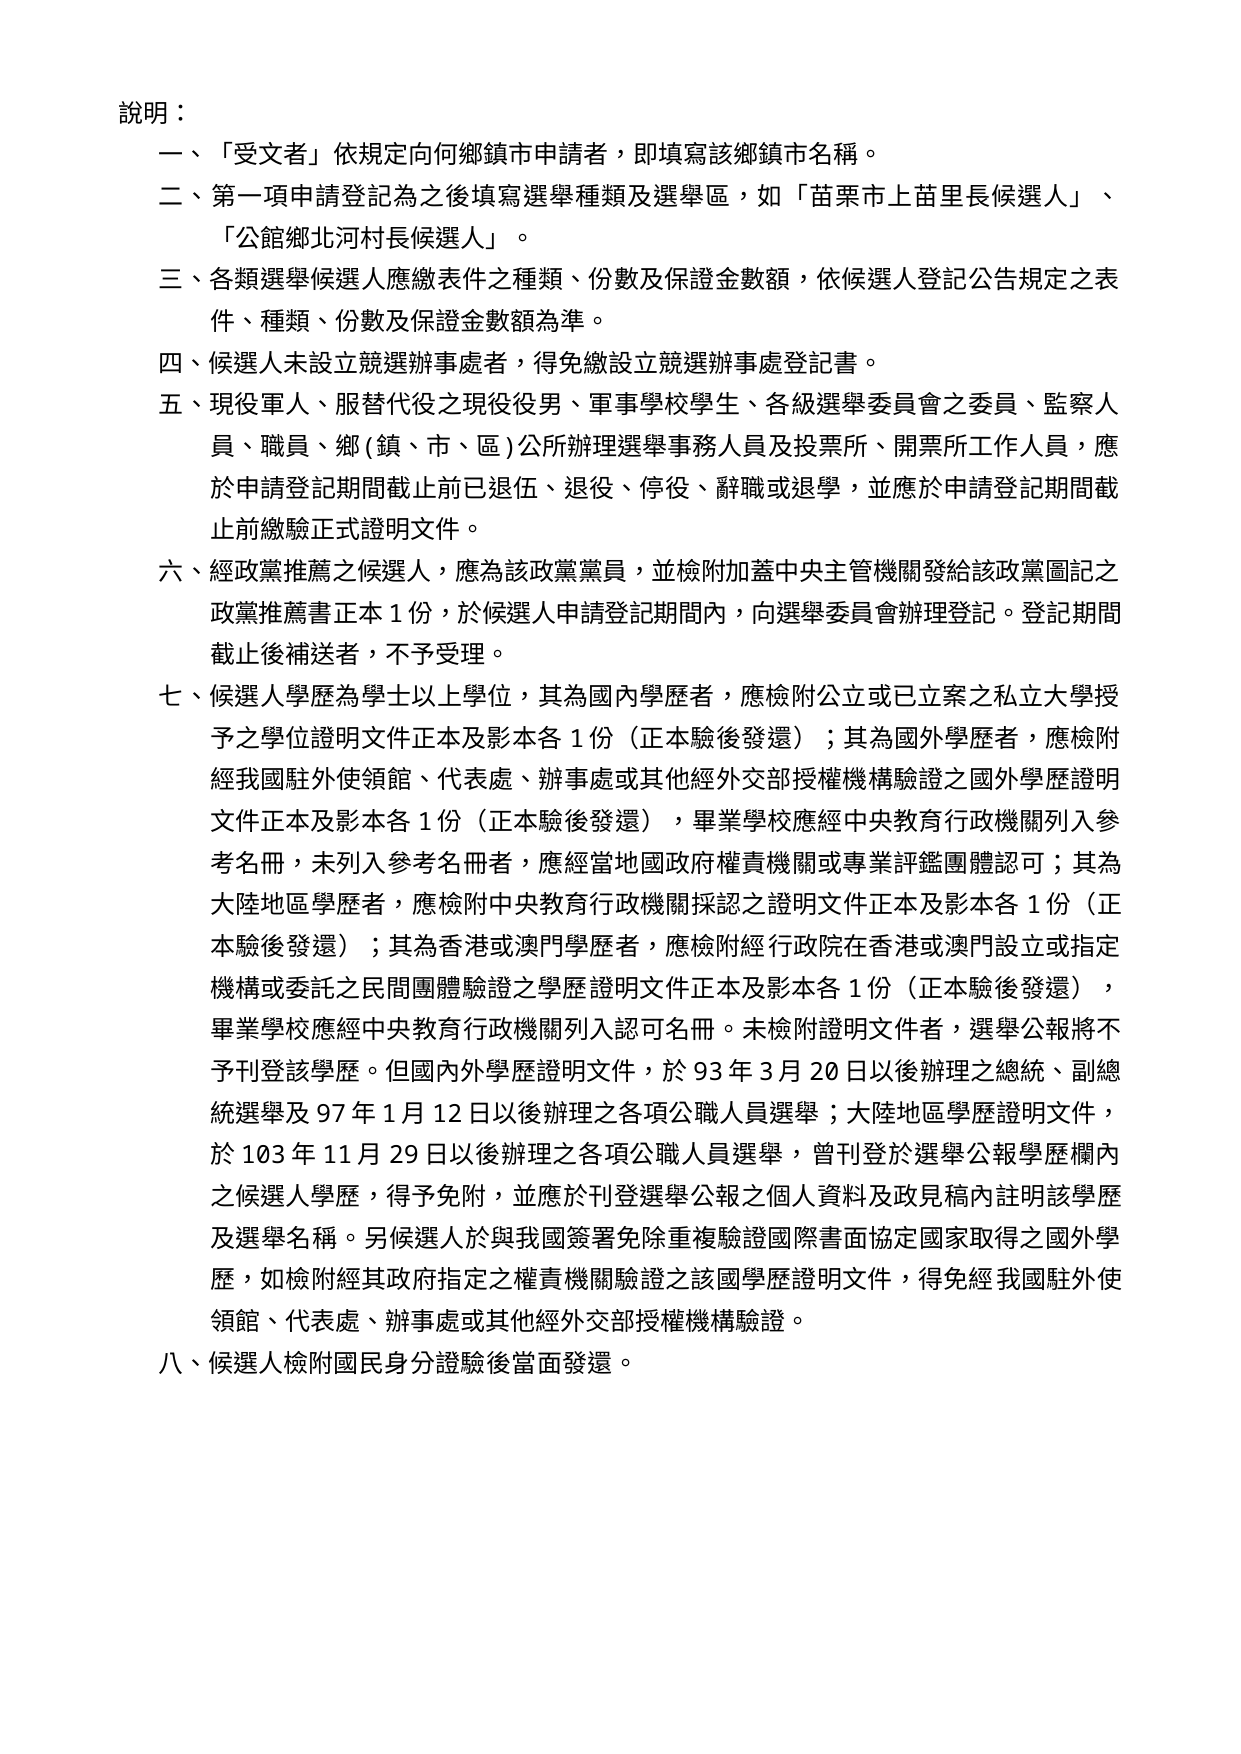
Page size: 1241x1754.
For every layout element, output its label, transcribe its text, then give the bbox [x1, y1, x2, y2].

text 說明： [118, 89, 1122, 130]
text 三、各類選舉候選人應繳表件之種類、份數及保證金數額，依候選人登記公告規定之表件、種類、份數及保證金數額為準。 [159, 255, 1122, 339]
text 八、候選人檢附國民身分證驗後當面發還。 [159, 1339, 1122, 1380]
text 四、候選人未設立競選辦事處者，得免繳設立競選辦事處登記書。 [159, 339, 1122, 380]
text 五、現役軍人、服替代役之現役役男、軍事學校學生、各級選舉委員會之委員、監察人員、職員、鄉(鎮、市、區)公所辦理選舉事務人員及投票所、開票所工作人員，應於申請登記期間截止前已退伍、退役、停役、辭職或退學，並應於申請登記期間截止前繳驗正式證明文件。 [159, 380, 1122, 547]
text 七、候選人學歷為學士以上學位，其為國內學歷者，應檢附公立或已立案之私立大學授予之學位證明文件正本及影本各1份（正本驗後發還）；其為國外學歷者，應檢附經我國駐外使領館、代表處、辦事處或其他經外交部授權機構驗證之國外學歷證明文件正本及影本各1份（正本驗後發還），畢業學校應經中央教育行政機關列入參考名冊，未列入參考名冊者，應經當地國政府權責機關或專業評鑑團體認可；其為大陸地區學歷者，應檢附中央教育行政機關採認之證明文件正本及影本各1份（正本驗後發還）；其為香港或澳門學歷者，應檢附經行政院在香港或澳門設立或指定機構或委託之民間團體驗證之學歷證明文件正本及影本各1份（正本驗後發還），畢業學校應經中央教育行政機關列入認可名冊。未檢附證明文件者，選舉公報將不予刊登該學歷。但國內外學歷證明文件，於93年3月20日以後辦理之總統、副總統選舉及97年1月12日以後辦理之各項公職人員選舉；大陸地區學歷證明文件，於103年11月29日以後辦理之各項公職人員選舉，曾刊登於選舉公報學歷欄內之候選人學歷，得予免附，並應於刊登選舉公報之個人資料及政見稿內註明該學歷及選舉名稱。另候選人於與我國簽署免除重複驗證國際書面協定國家取得之國外學歷，如檢附經其政府指定之權責機關驗證之該國學歷證明文件，得免經我國駐外使領館、代表處、辦事處或其他經外交部授權機構驗證。 [159, 672, 1122, 1339]
text 二、第一項申請登記為之後填寫選舉種類及選舉區，如「苗栗市上苗里長候選人」、 「公館鄉北河村長候選人」。 [159, 172, 1122, 255]
text 六、經政黨推薦之候選人，應為該政黨黨員，並檢附加蓋中央主管機關發給該政黨圖記之政黨推薦書正本1份，於候選人申請登記期間內，向選舉委員會辦理登記。登記期間截止後補送者，不予受理。 [159, 547, 1122, 672]
text 一、「受文者」依規定向何鄉鎮市申請者，即填寫該鄉鎮市名稱。 [159, 130, 1122, 172]
